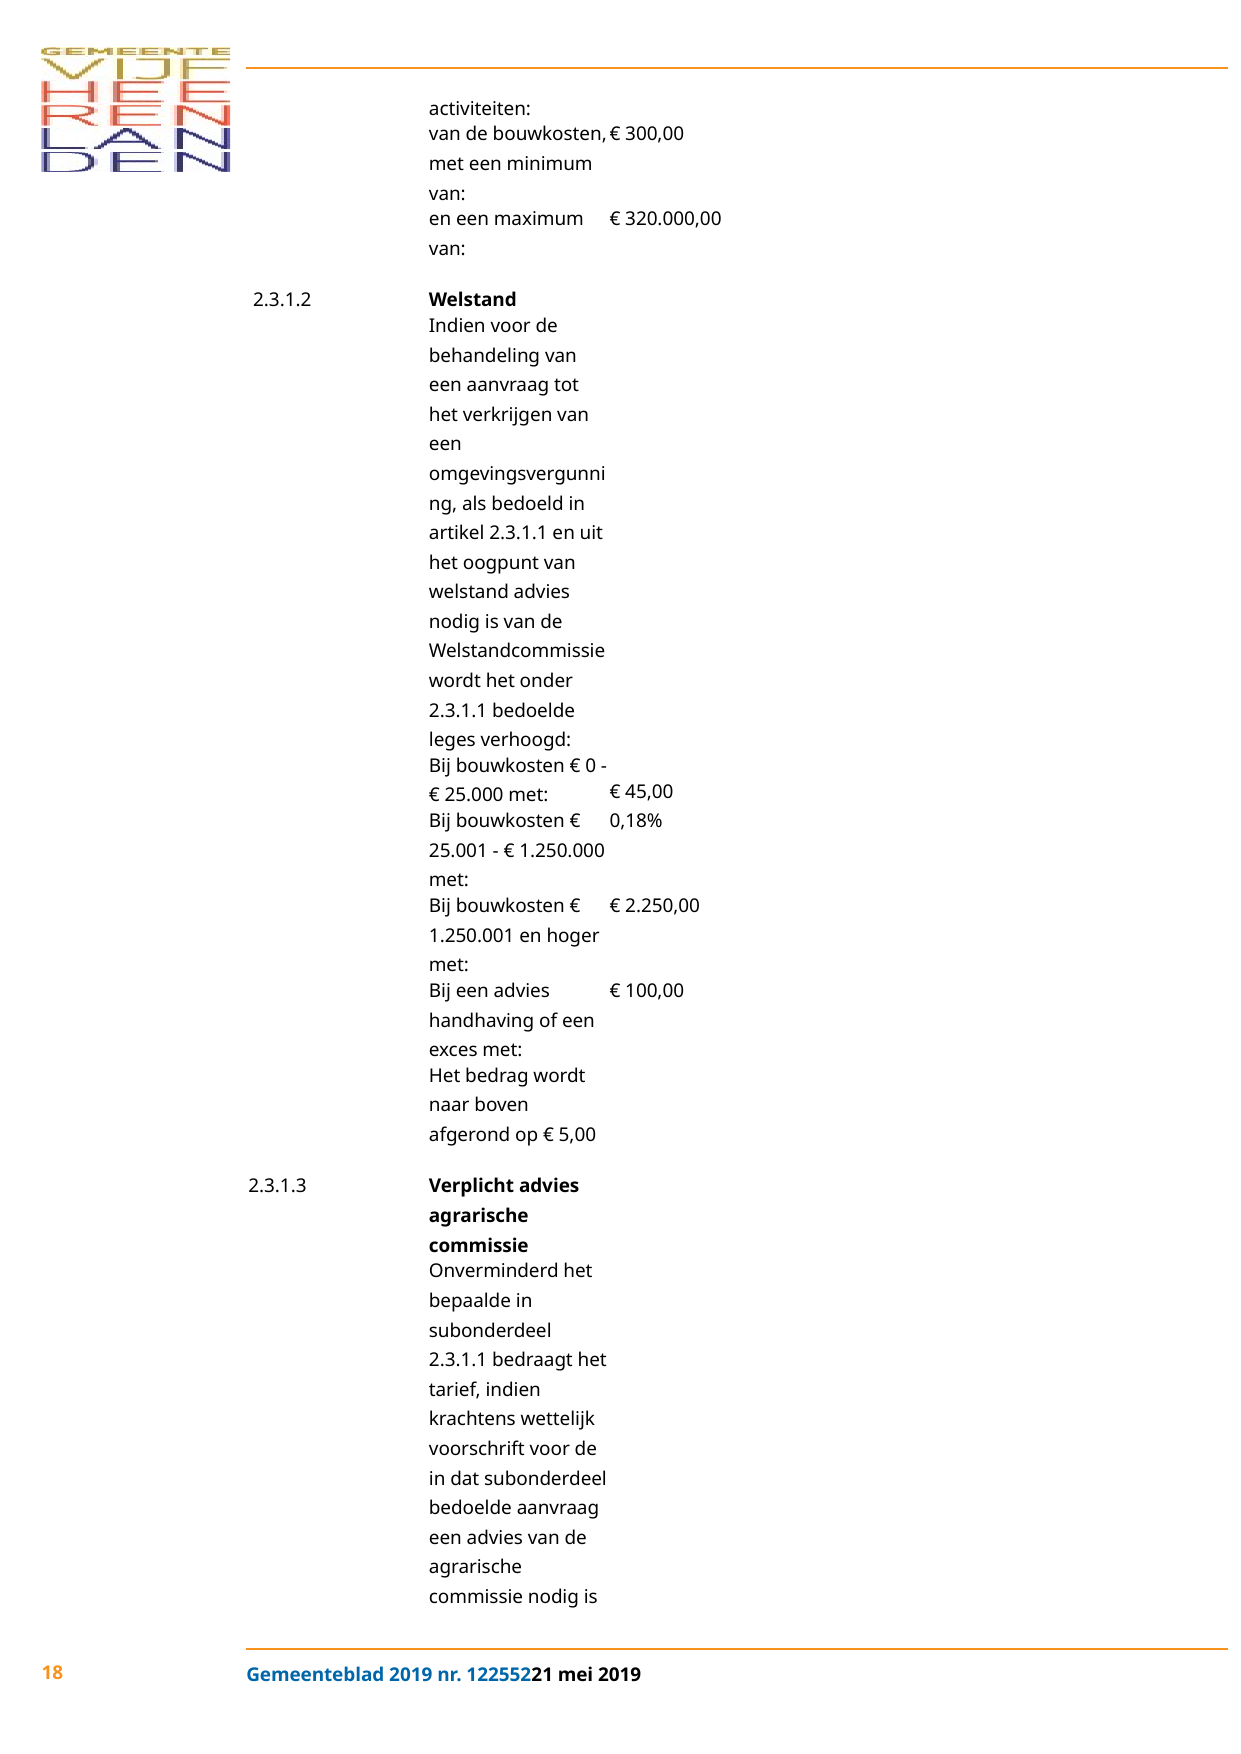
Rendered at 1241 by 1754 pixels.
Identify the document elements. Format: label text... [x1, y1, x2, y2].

table_cell en een maximum van: [429, 205, 609, 261]
table_cell [248, 892, 429, 977]
table_cell [609, 1173, 790, 1258]
table_cell Welstand [429, 286, 609, 312]
table_cell 0,18% [609, 808, 790, 892]
table_cell [248, 808, 429, 892]
table_cell Bij bouwkosten € 0 - € 25.000 met: [429, 752, 609, 807]
table_cell 2.3.1.2 [248, 286, 429, 752]
table_cell 2.3.1.3 [248, 1173, 429, 1258]
table_cell [609, 1258, 790, 1609]
table_cell [248, 1258, 429, 1609]
table_cell [248, 1062, 429, 1147]
table_cell [248, 977, 429, 1062]
table_cell Onverminderd het bepaalde in subonderdeel 2.3.1.1 bedraagt het tarief, indien krachtens wettelijk voorschrift voor de in dat subonderdeel bedoelde aanvraag een advies van de agrarische commissie nodig is [429, 1258, 609, 1609]
table_cell Het bedrag wordt naar boven afgerond op € 5,00 [429, 1062, 609, 1147]
table_cell [248, 261, 429, 286]
table_cell van de bouwkosten, met een minimum van: [429, 121, 609, 205]
table_cell Indien voor de behandeling van een aanvraag tot het verkrijgen van een omgevingsvergunning, als bedoeld in artikel 2.3.1.1 en uit het oogpunt van welstand advies nodig is van de Welstandcommissie wordt het onder 2.3.1.1 bedoelde leges verhoogd: [429, 312, 609, 752]
table_cell [429, 261, 609, 286]
table_cell € 100,00 [609, 977, 790, 1062]
table_cell € 300,00 [609, 121, 790, 205]
table_cell [248, 1147, 429, 1173]
table_cell [429, 1147, 609, 1173]
table_cell Bij bouwkosten € 1.250.001 en hoger met: [429, 892, 609, 977]
table_cell [248, 752, 429, 807]
table_cell € 2.250,00 [609, 892, 790, 977]
table_cell [609, 95, 790, 121]
table_cell € 320.000,00 [609, 205, 790, 261]
table_cell [609, 261, 790, 286]
table_cell [248, 205, 429, 261]
table_cell Bij een advies handhaving of een exces met: [429, 977, 609, 1062]
table_cell Bij bouwkosten € 25.001 - € 1.250.000 met: [429, 808, 609, 892]
table_cell [609, 1147, 790, 1173]
table_cell activiteiten: [429, 95, 609, 121]
picture [41, 47, 231, 172]
table_cell [609, 1062, 790, 1147]
table_cell [609, 312, 790, 752]
table_cell [609, 286, 790, 312]
table_cell Verplicht advies agrarische commissie [429, 1173, 609, 1258]
table_cell [248, 121, 429, 205]
table_cell [248, 95, 429, 121]
table_cell € 45,00 [609, 778, 790, 807]
